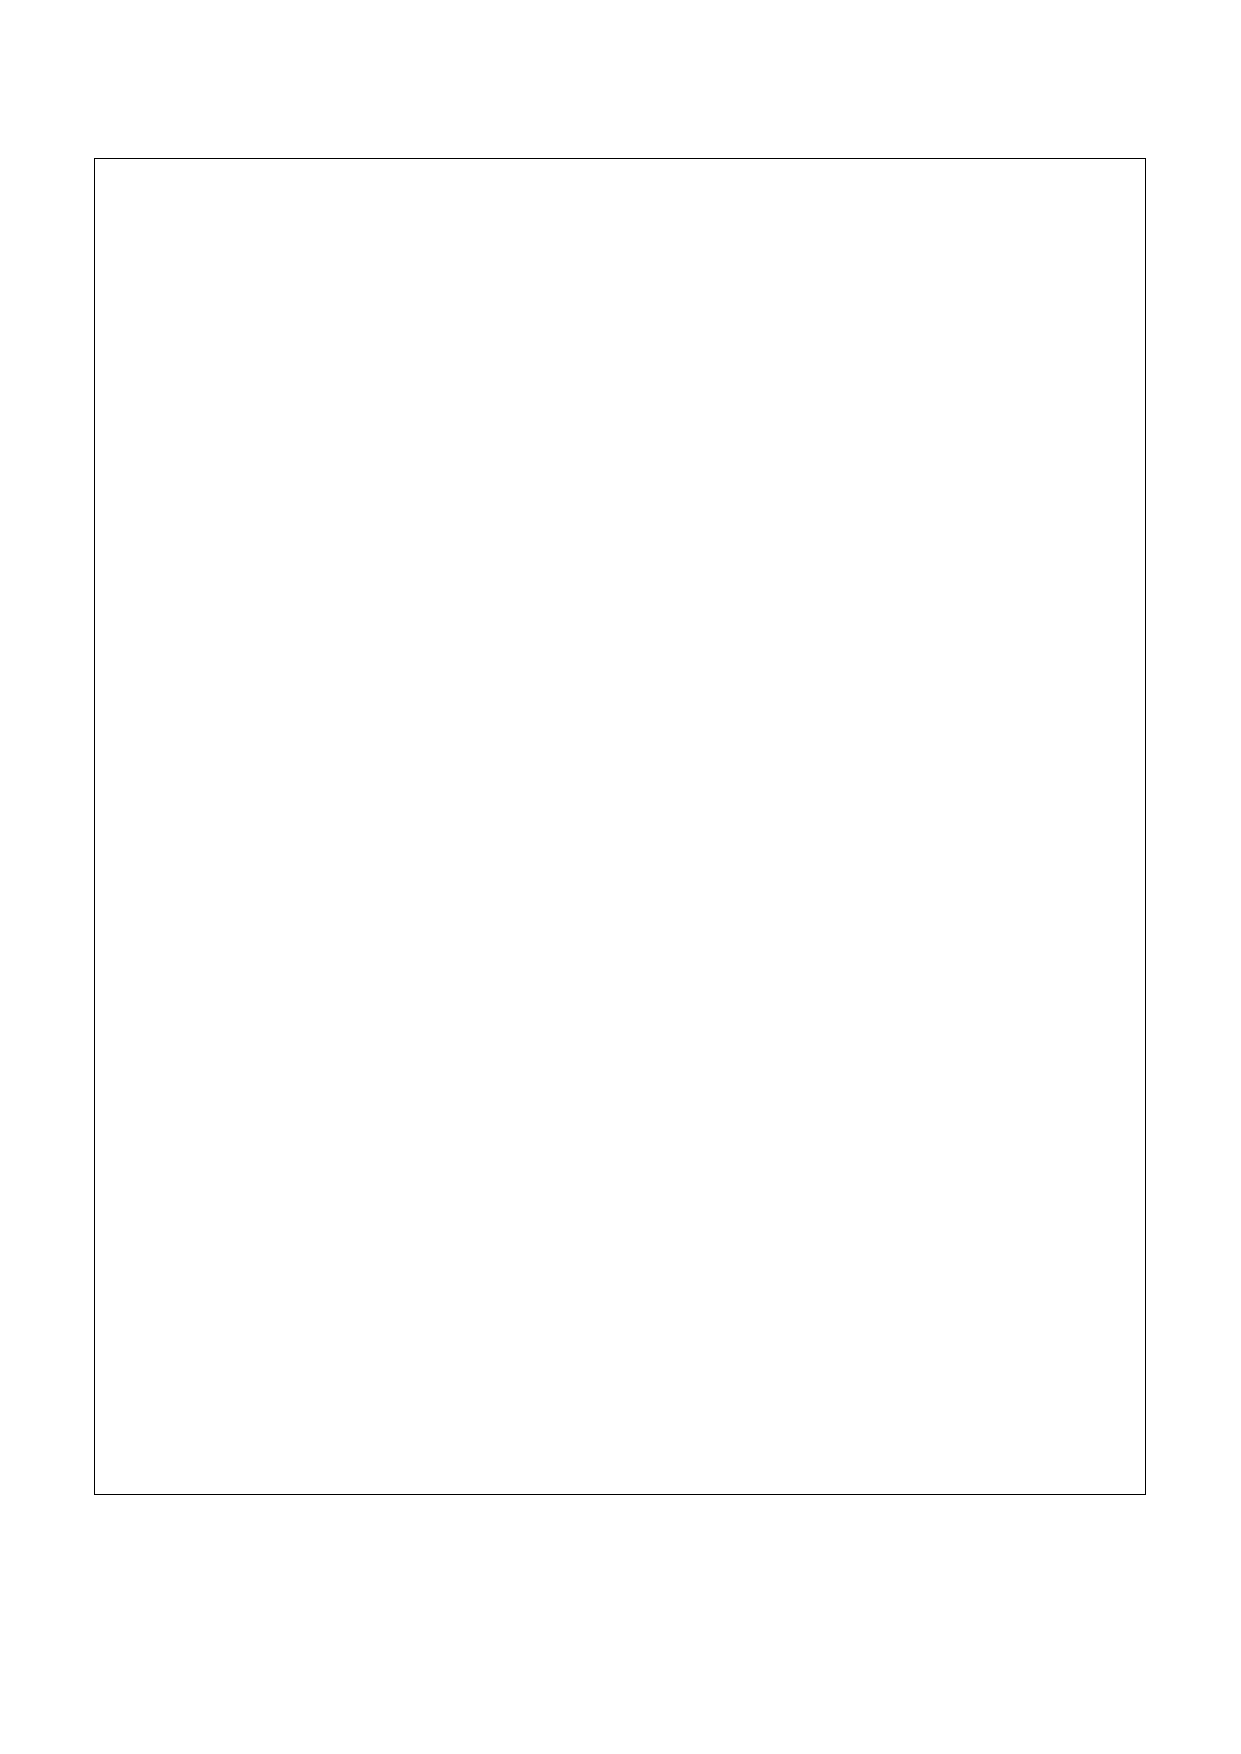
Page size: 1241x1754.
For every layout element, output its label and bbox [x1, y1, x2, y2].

table_cell [95, 159, 1145, 1494]
